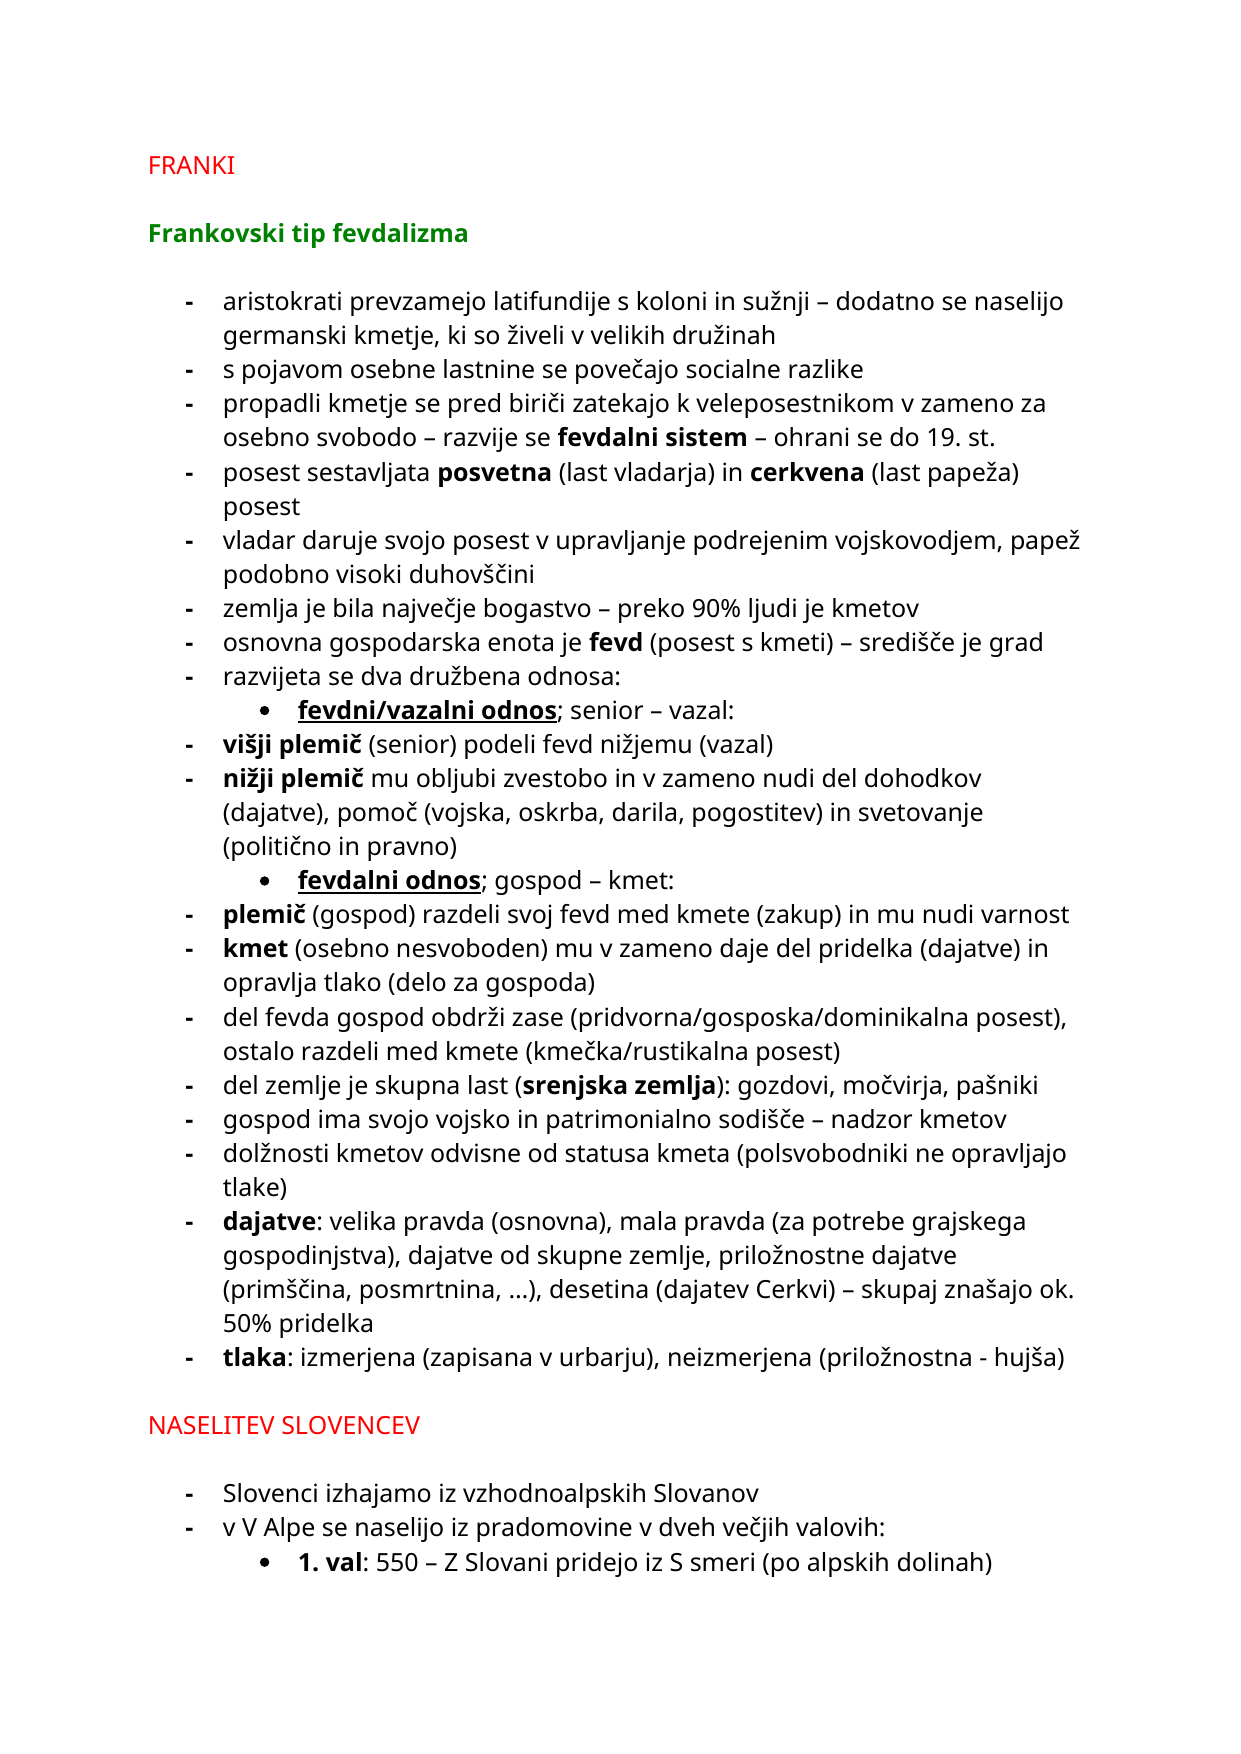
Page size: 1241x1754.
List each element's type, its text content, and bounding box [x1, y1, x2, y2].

list osnovna gospodarska enota je fevd (posest s kmeti) – središče je grad [185, 624, 1093, 658]
list dajatve: velika pravda (osnovna), mala pravda (za potrebe grajskega gospodinjstva), dajatve od skupne zemlje, priložnostne dajatve (primščina, posmrtnina, …), desetina (dajatev Cerkvi) – skupaj znašajo ok. 50% pridelka [185, 1203, 1093, 1340]
list 1. val: 550 – Z Slovani pridejo iz S smeri (po alpskih dolinah) [260, 1544, 1093, 1578]
list zemlja je bila največje bogastvo – preko 90% ljudi je kmetov [185, 590, 1093, 624]
text NASELITEV SLOVENCEV [148, 1408, 1093, 1442]
list vladar daruje svojo posest v upravljanje podrejenim vojskovodjem, papež podobno visoki duhovščini [185, 522, 1093, 590]
list fevdni/vazalni odnos; senior – vazal: [260, 693, 1093, 727]
list del fevda gospod obdrži zase (pridvorna/gosposka/dominikalna posest), ostalo razdeli med kmete (kmečka/rustikalna posest) [185, 999, 1093, 1067]
list plemič (gospod) razdeli svoj fevd med kmete (zakup) in mu nudi varnost [185, 897, 1093, 931]
list kmet (osebno nesvoboden) mu v zameno daje del pridelka (dajatve) in opravlja tlako (delo za gospoda) [185, 931, 1093, 999]
list razvijeta se dva družbena odnosa: [185, 658, 1093, 693]
list Slovenci izhajamo iz vzhodnoalpskih Slovanov [185, 1476, 1093, 1510]
list nižji plemič mu obljubi zvestobo in v zameno nudi del dohodkov (dajatve), pomoč (vojska, oskrba, darila, pogostitev) in svetovanje (politično in pravno) [185, 761, 1093, 863]
list višji plemič (senior) podeli fevd nižjemu (vazal) [185, 727, 1093, 761]
text FRANKI [148, 148, 1093, 182]
list dolžnosti kmetov odvisne od statusa kmeta (polsvobodniki ne opravljajo tlake) [185, 1135, 1093, 1203]
list s pojavom osebne lastnine se povečajo socialne razlike [185, 352, 1093, 386]
list gospod ima svojo vojsko in patrimonialno sodišče – nadzor kmetov [185, 1101, 1093, 1135]
list fevdalni odnos; gospod – kmet: [260, 863, 1093, 897]
list propadli kmetje se pred biriči zatekajo k veleposestnikom v zameno za osebno svobodo – razvije se fevdalni sistem – ohrani se do 19. st. [185, 386, 1093, 454]
list v V Alpe se naselijo iz pradomovine v dveh večjih valovih: [185, 1510, 1093, 1544]
list tlaka: izmerjena (zapisana v urbarju), neizmerjena (priložnostna - hujša) [185, 1340, 1093, 1374]
text Frankovski tip fevdalizma [148, 216, 1093, 250]
list aristokrati prevzamejo latifundije s koloni in sužnji – dodatno se naselijo germanski kmetje, ki so živeli v velikih družinah [185, 284, 1093, 352]
list posest sestavljata posvetna (last vladarja) in cerkvena (last papeža) posest [185, 454, 1093, 522]
list del zemlje je skupna last (srenjska zemlja): gozdovi, močvirja, pašniki [185, 1067, 1093, 1101]
